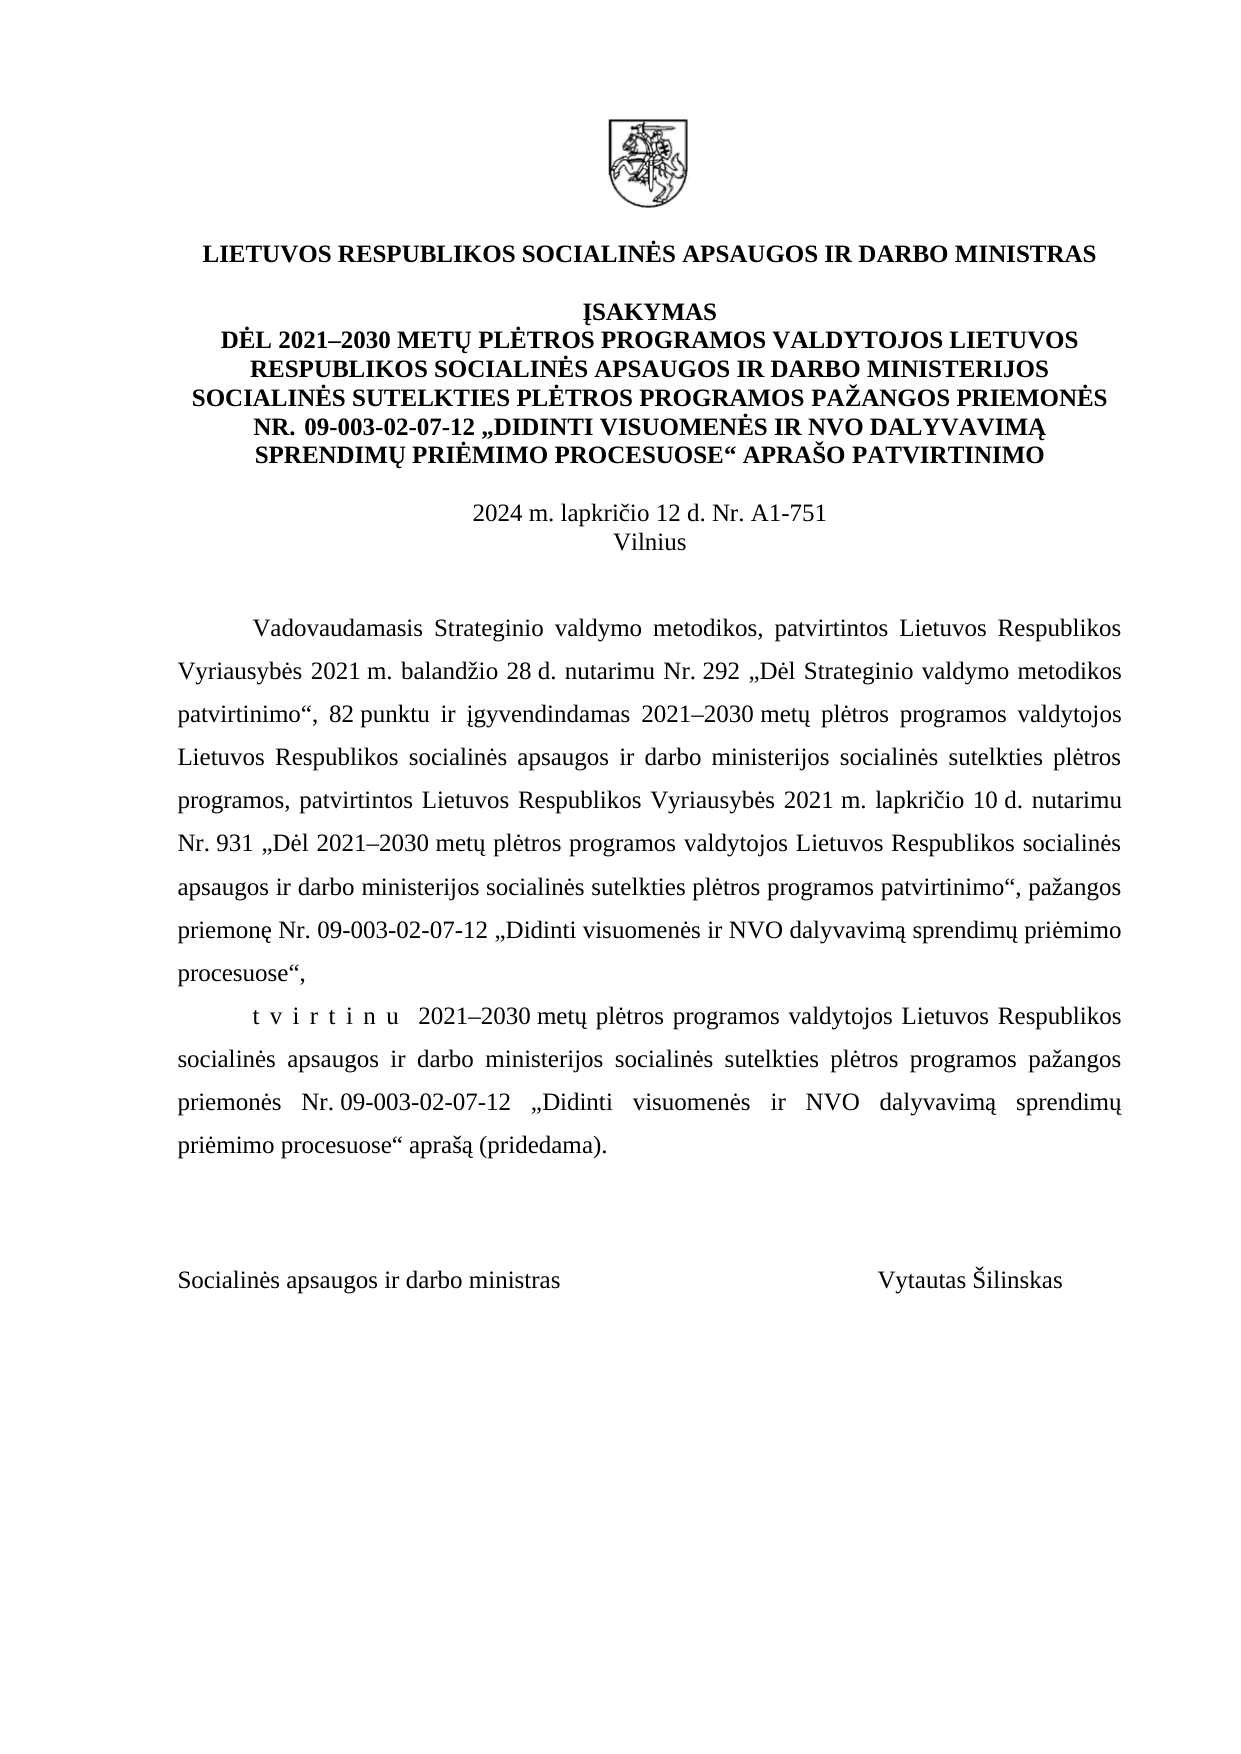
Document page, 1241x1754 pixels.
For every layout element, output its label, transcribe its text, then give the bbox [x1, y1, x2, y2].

text Socialinės apsaugos ir darbo ministras Vytautas Šilinskas [177, 1266, 1122, 1294]
text tvirtinu 2021–2030 metų plėtros programos valdytojos Lietuvos Respublikos socialinės apsaugos ir darbo ministerijos socialinės sutelkties plėtros programos pažangos priemonės Nr. 09-003-02-07-12 „Didinti visuomenės ir NVO dalyvavimą sprendimų priėmimo procesuose“ aprašą (pridedama). [177, 1001, 1122, 1159]
text Vadovaudamasis Strateginio valdymo metodikos, patvirtintos Lietuvos Respublikos Vyriausybės 2021 m. balandžio 28 d. nutarimu Nr. 292 „Dėl Strateginio valdymo metodikos patvirtinimo“, 82 punktu ir įgyvendindamas 2021–2030 metų plėtros programos valdytojos Lietuvos Respublikos socialinės apsaugos ir darbo ministerijos socialinės sutelkties plėtros programos, patvirtintos Lietuvos Respublikos Vyriausybės 2021 m. lapkričio 10 d. nutarimu Nr. 931 „Dėl 2021–2030 metų plėtros programos valdytojos Lietuvos Respublikos socialinės apsaugos ir darbo ministerijos socialinės sutelkties plėtros programos patvirtinimo“, pažangos priemonę Nr. 09-003-02-07-12 „Didinti visuomenės ir NVO dalyvavimą sprendimų priėmimo procesuose“, [177, 613, 1122, 987]
text Vilnius [177, 527, 1122, 555]
text 2024 m. lapkričio 12 d. Nr. A1-751 [177, 498, 1122, 527]
text ĮSAKYMAS [177, 297, 1122, 325]
text DĖL 2021–2030 METŲ PLĖTROS PROGRAMOS VALDYTOJOS LIETUVOS RESPUBLIKOS SOCIALINĖS APSAUGOS IR DARBO MINISTERIJOS SOCIALINĖS SUTELKTIES PLĖTROS PROGRAMOS PAŽANGOS PRIEMONĖS NR. 09-003-02-07-12 „DIDINTI VISUOMENĖS IR NVO DALYVAVIMĄ SPRENDIMŲ PRIĖMIMO PROCESUOSE“ APRAŠO PATVIRTINIMO [177, 325, 1122, 469]
text LIETUVOS RESPUBLIKOS SOCIALINĖS APSAUGOS IR DARBO MINISTRAS [177, 239, 1122, 268]
